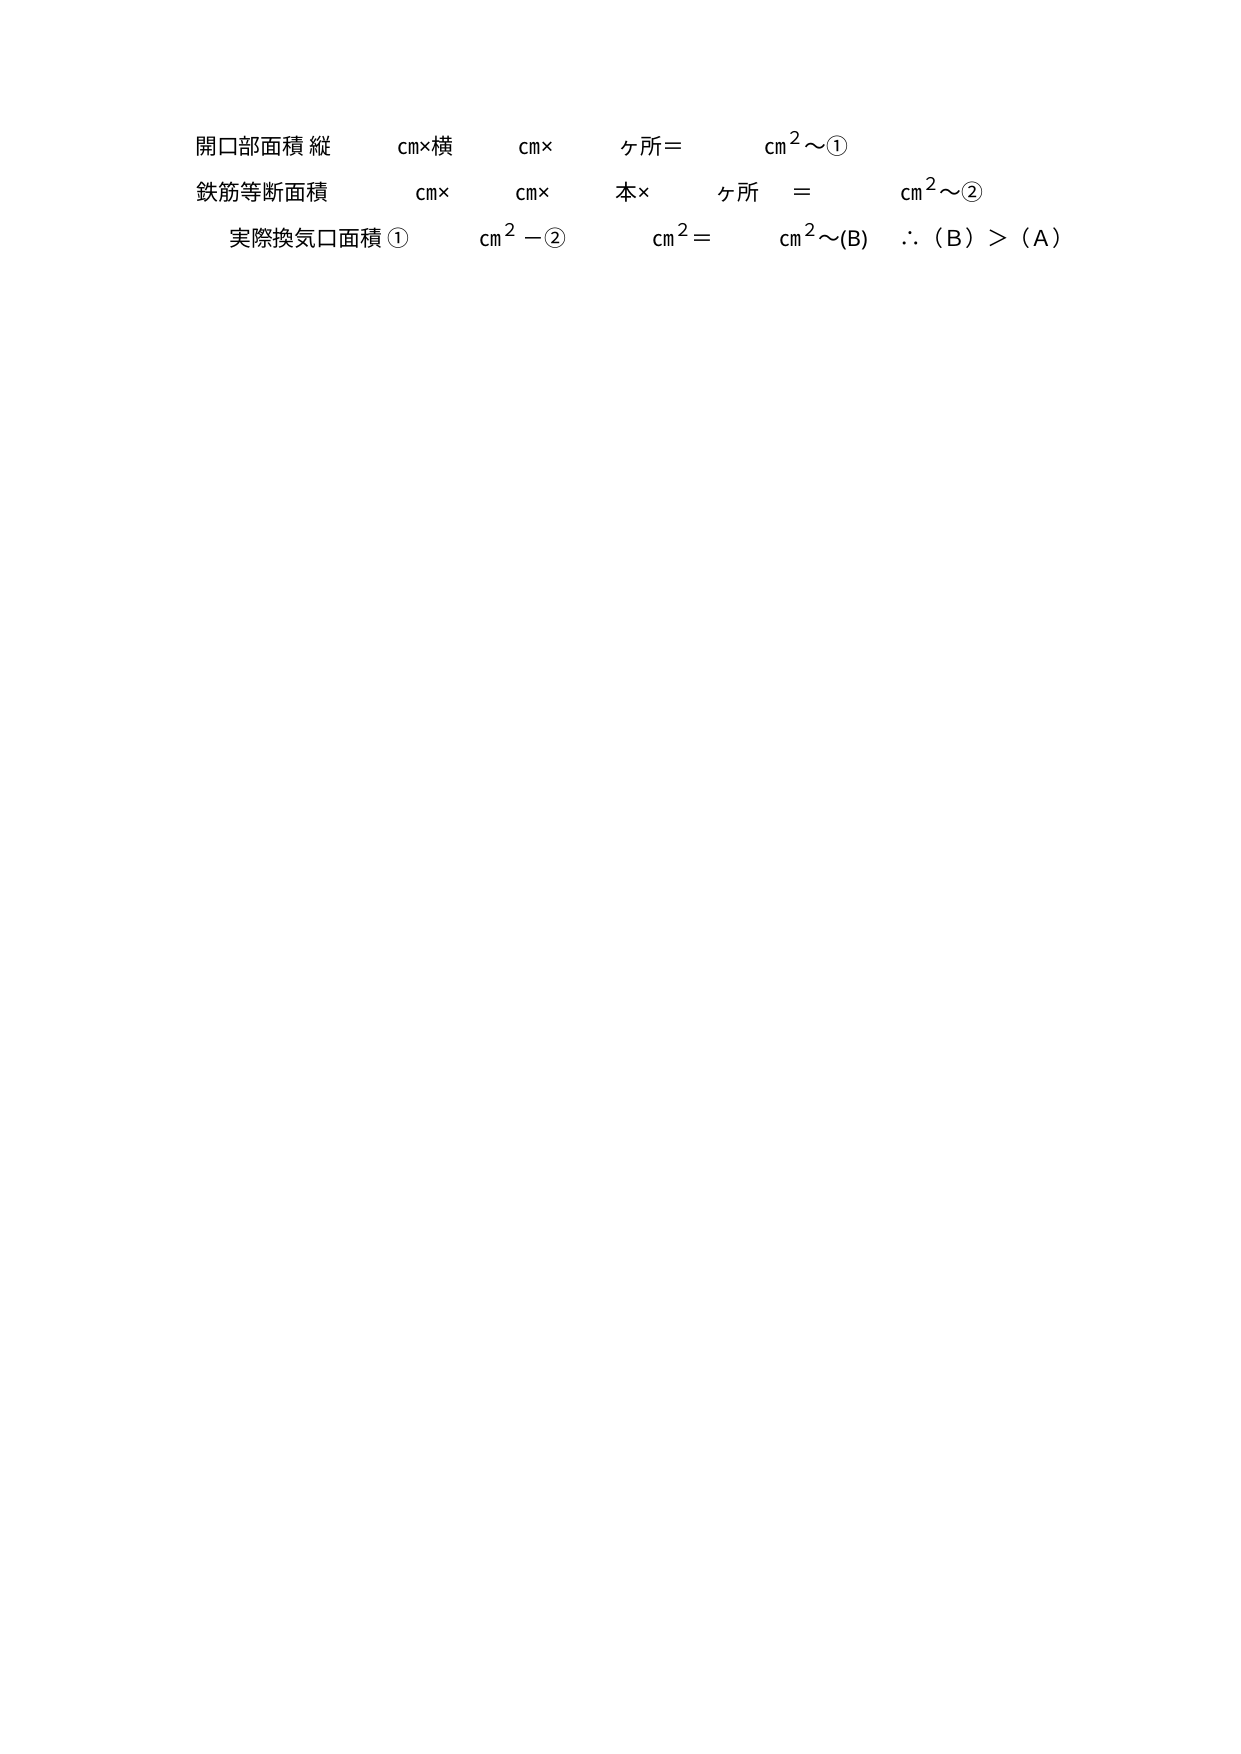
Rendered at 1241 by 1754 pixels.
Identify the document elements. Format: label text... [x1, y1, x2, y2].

text 実際換気口面積 ① ㎝２ －② ㎝２＝ ㎝２～(B) ∴（Ｂ）＞（Ａ） [229, 216, 1193, 253]
text 開口部面積 縦 ㎝×横 ㎝× ヶ所＝ ㎝２～① [94, 124, 1193, 161]
text 鉄筋等断面積 ㎝× ㎝× 本× ヶ所 ＝ ㎝２～② [94, 170, 1193, 207]
